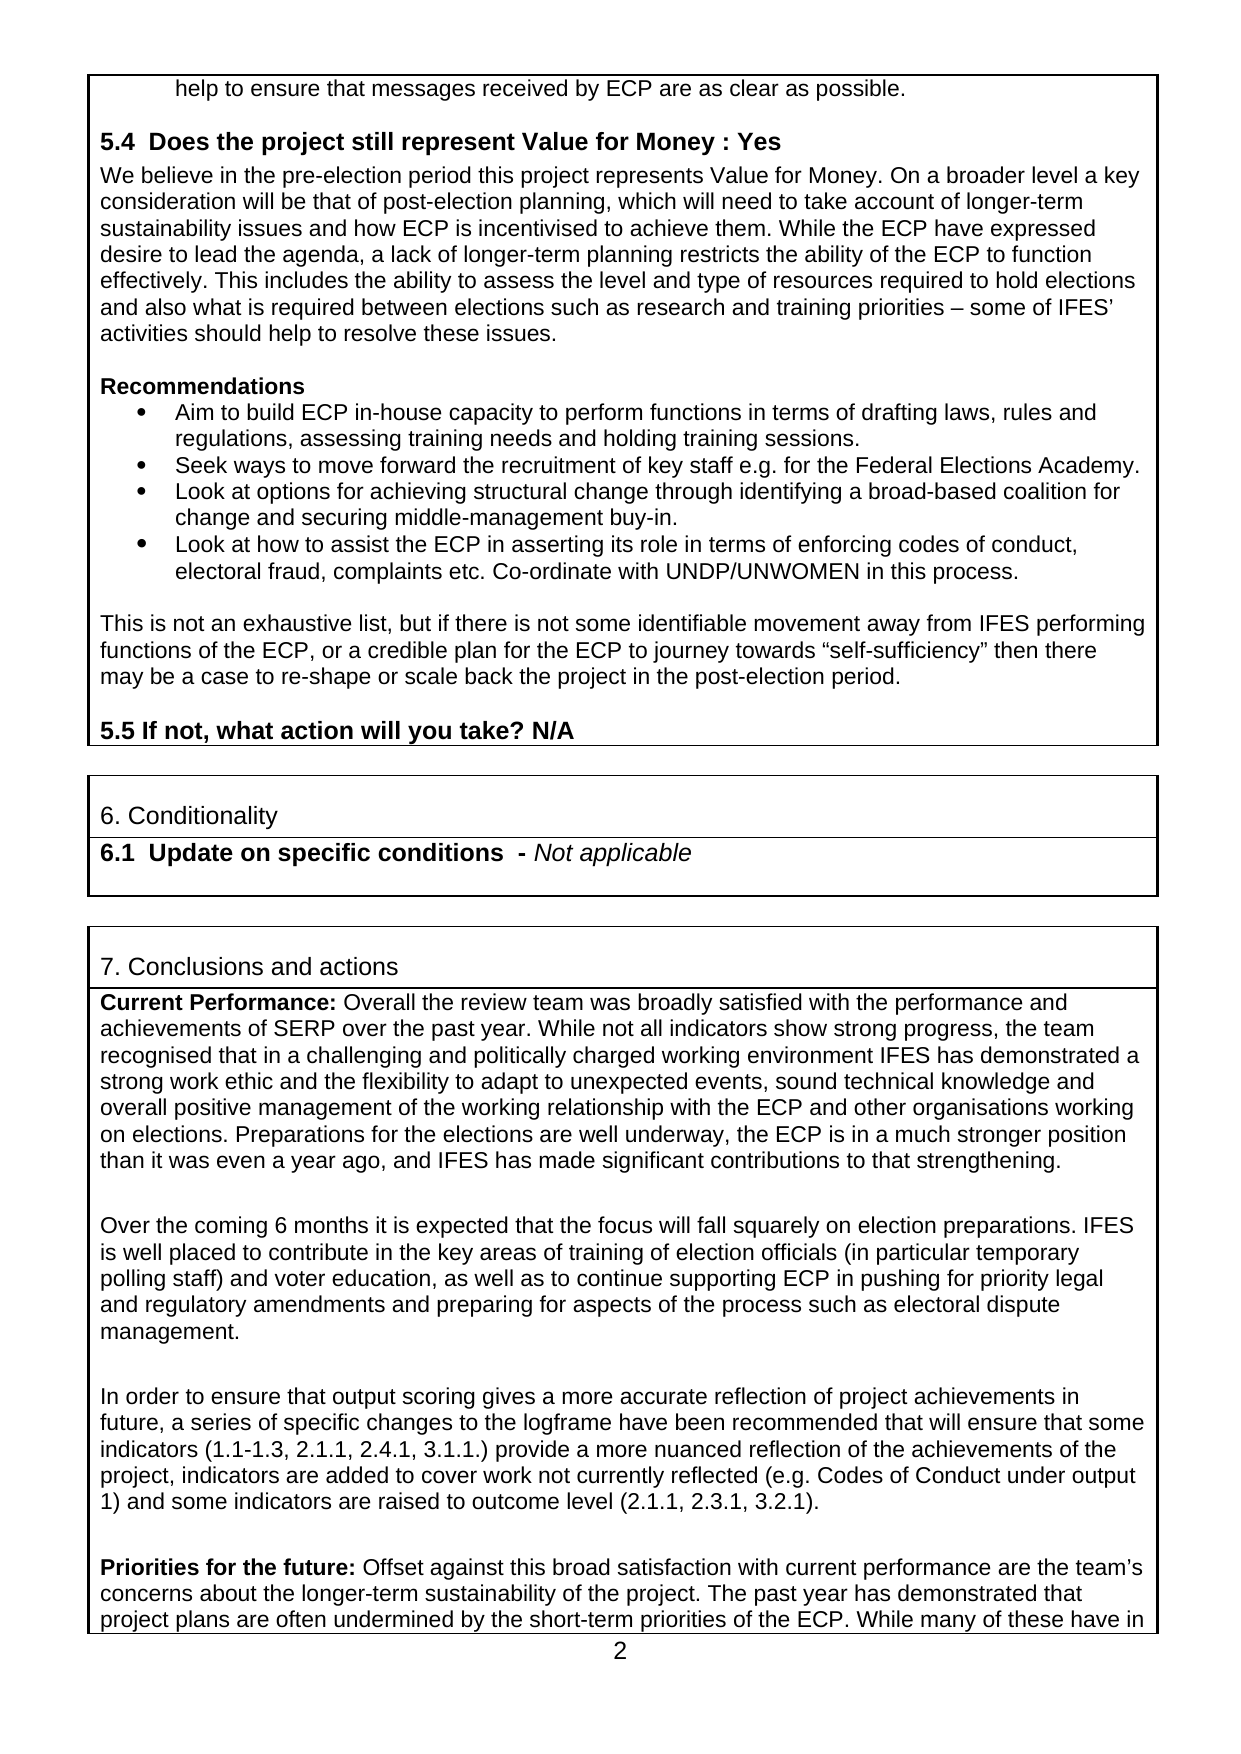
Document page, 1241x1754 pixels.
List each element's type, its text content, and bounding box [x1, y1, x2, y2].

table_cell 6.1 Update on specific conditions - Not applicable [90, 838, 1156, 895]
table_header 7. Conclusions and actions [90, 927, 1156, 987]
table_header 6. Conditionality [90, 776, 1156, 836]
table_cell help to ensure that messages received by ECP are as clear as possible. 5.4 Does the project still represent Value for Money : Yes We believe in the pre-election period this project represents Value for Money. On a broader level a key consideration will be that of post-election planning, which will need to take account of longer-term sustainability issues and how ECP is incentivised to achieve them. While the ECP have expressed desire to lead the agenda, a lack of longer-term planning restricts the ability of the ECP to function effectively. This includes the ability to assess the level and type of resources required to hold elections and also what is required between elections such as research and training priorities – some of IFES’ activities should help to resolve these issues. Recommendations Aim to build ECP in-house capacity to perform functions in terms of drafting laws, rules and regulations, assessing training needs and holding training sessions. Seek ways to move forward the recruitment of key staff e.g. for the Federal Elections Academy. Look at options for achieving structural change through identifying a broad-based coalition for change and securing middle-management buy-in. Look at how to assist the ECP in asserting its role in terms of enforcing codes of conduct, electoral fraud, complaints etc. Co-ordinate with UNDP/UNWOMEN in this process. This is not an exhaustive list, but if there is not some identifiable movement away from IFES performing functions of the ECP, or a credible plan for the ECP to journey towards “self-sufficiency” then there may be a case to re-shape or scale back the project in the post-election period. 5.5 If not, what action will you take? N/A [90, 76, 1156, 744]
table_cell Current Performance: Overall the review team was broadly satisfied with the performance and achievements of SERP over the past year. While not all indicators show strong progress, the team recognised that in a challenging and politically charged working environment IFES has demonstrated a strong work ethic and the flexibility to adapt to unexpected events, sound technical knowledge and overall positive management of the working relationship with the ECP and other organisations working on elections. Preparations for the elections are well underway, the ECP is in a much stronger position than it was even a year ago, and IFES has made significant contributions to that strengthening. Over the coming 6 months it is expected that the focus will fall squarely on election preparations. IFES is well placed to contribute in the key areas of training of election officials (in particular temporary polling staff) and voter education, as well as to continue supporting ECP in pushing for priority legal and regulatory amendments and preparing for aspects of the process such as electoral dispute management. In order to ensure that output scoring gives a more accurate reflection of project achievements in future, a series of specific changes to the logframe have been recommended that will ensure that some indicators (1.1-1.3, 2.1.1, 2.4.1, 3.1.1.) provide a more nuanced reflection of the achievements of the project, indicators are added to cover work not currently reflected (e.g. Codes of Conduct under output 1) and some indicators are raised to outcome level (2.1.1, 2.3.1, 3.2.1). Priorities for the future: Offset against this broad satisfaction with current performance are the team’s concerns about the longer-term sustainability of the project. The past year has demonstrated that project plans are often undermined by the short-term priorities of the ECP. While many of these have in [90, 989, 1156, 1632]
